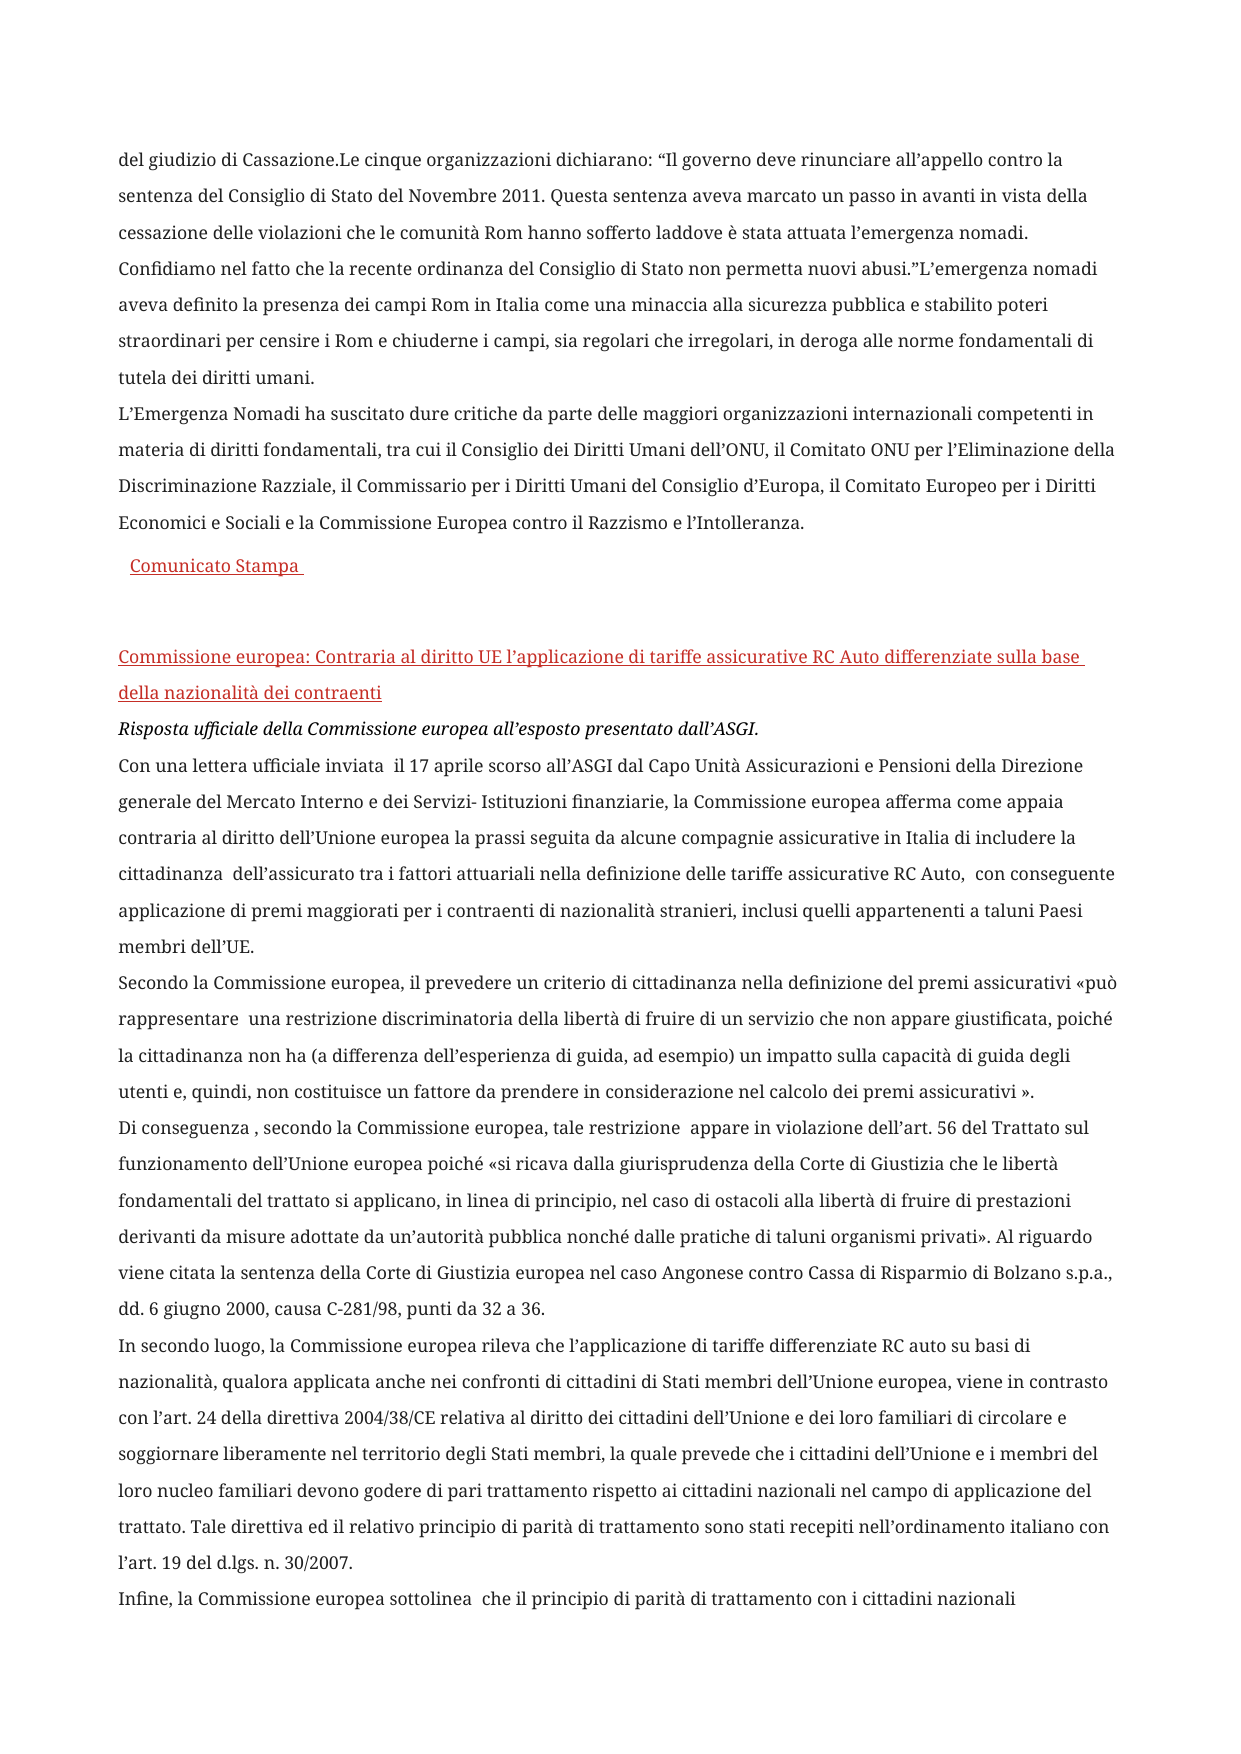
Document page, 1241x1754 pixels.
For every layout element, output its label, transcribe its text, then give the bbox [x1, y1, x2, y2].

text Commissione europea: Contraria al diritto UE l’applicazione di tariffe assicurative RC Auto differenziate sulla base della nazionalità dei contraenti Risposta ufficiale della Commissione europea all’esposto presentato dall’ASGI. Con una lettera ufficiale inviata il 17 aprile scorso all’ASGI dal Capo Unità Assicurazioni e Pensioni della Direzione generale del Mercato Interno e dei Servizi- Istituzioni finanziarie, la Commissione europea afferma come appaia contraria al diritto dell’Unione europea la prassi seguita da alcune compagnie assicurative in Italia di includere la cittadinanza dell’assicurato tra i fattori attuariali nella definizione delle tariffe assicurative RC Auto, con conseguente applicazione di premi maggiorati per i contraenti di nazionalità stranieri, inclusi quelli appartenenti a taluni Paesi membri dell’UE. Secondo la Commissione europea, il prevedere un criterio di cittadinanza nella definizione del premi assicurativi «può rappresentare una restrizione discriminatoria della libertà di fruire di un servizio che non appare giustificata, poiché la cittadinanza non ha (a differenza dell’esperienza di guida, ad esempio) un impatto sulla capacità di guida degli utenti e, quindi, non costituisce un fattore da prendere in considerazione nel calcolo dei premi assicurativi ». Di conseguenza , secondo la Commissione europea, tale restrizione appare in violazione dell’art. 56 del Trattato sul funzionamento dell’Unione europea poiché «si ricava dalla giurisprudenza della Corte di Giustizia che le libertà fondamentali del trattato si applicano, in linea di principio, nel caso di ostacoli alla libertà di fruire di prestazioni derivanti da misure adottate da un’autorità pubblica nonché dalle pratiche di taluni organismi privati». Al riguardo viene citata la sentenza della Corte di Giustizia europea nel caso Angonese contro Cassa di Risparmio di Bolzano s.p.a., dd. 6 giugno 2000, causa C-281/98, punti da 32 a 36. In secondo luogo, la Commissione europea rileva che l’applicazione di tariffe differenziate RC auto su basi di nazionalità, qualora applicata anche nei confronti di cittadini di Stati membri dell’Unione europea, viene in contrasto con l’art. 24 della direttiva 2004/38/CE relativa al diritto dei cittadini dell’Unione e dei loro familiari di circolare e soggiornare liberamente nel territorio degli Stati membri, la quale prevede che i cittadini dell’Unione e i membri del loro nucleo familiari devono godere di pari trattamento rispetto ai cittadini nazionali nel campo di applicazione del trattato. Tale direttiva ed il relativo principio di parità di trattamento sono stati recepiti nell’ordinamento italiano con l’art. 19 del d.lgs. n. 30/2007. Infine, la Commissione europea sottolinea che il principio di parità di trattamento con i cittadini nazionali [118, 644, 1122, 1611]
text del giudizio di Cassazione.Le cinque organizzazioni dichiarano: “Il governo deve rinunciare all’appello contro la sentenza del Consiglio di Stato del Novembre 2011. Questa sentenza aveva marcato un passo in avanti in vista della cessazione delle violazioni che le comunità Rom hanno sofferto laddove è stata attuata l’emergenza nomadi. Confidiamo nel fatto che la recente ordinanza del Consiglio di Stato non permetta nuovi abusi.”L’emergenza nomadi aveva definito la presenza dei campi Rom in Italia come una minaccia alla sicurezza pubblica e stabilito poteri straordinari per censire i Rom e chiuderne i campi, sia regolari che irregolari, in deroga alle norme fondamentali di tutela dei diritti umani. L’Emergenza Nomadi ha suscitato dure critiche da parte delle maggiori organizzazioni internazionali competenti in materia di diritti fondamentali, tra cui il Consiglio dei Diritti Umani dell’ONU, il Comitato ONU per l’Eliminazione della Discriminazione Razziale, il Commissario per i Diritti Umani del Consiglio d’Europa, il Comitato Europeo per i Diritti Economici e Sociali e la Commissione Europea contro il Razzismo e l’Intolleranza. Comunicato Stampa [118, 148, 1122, 579]
